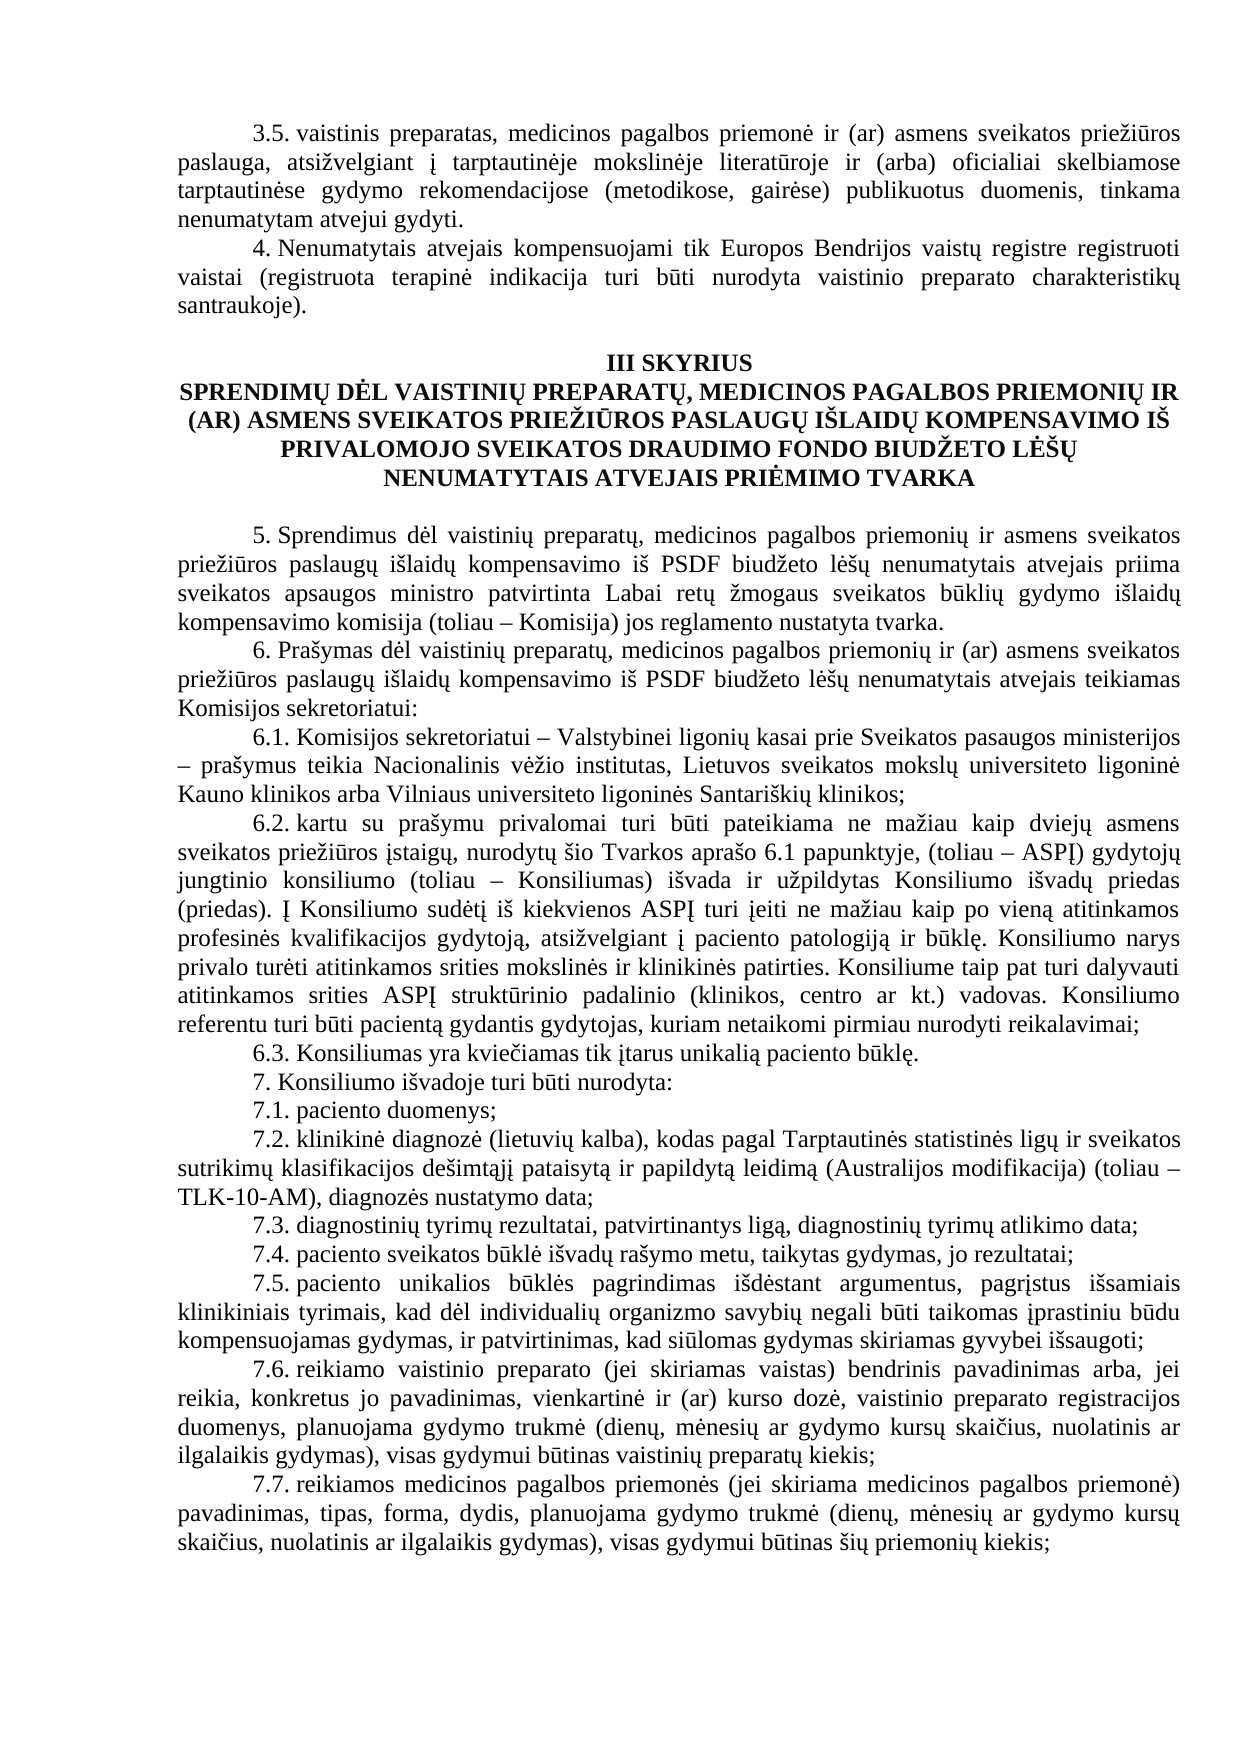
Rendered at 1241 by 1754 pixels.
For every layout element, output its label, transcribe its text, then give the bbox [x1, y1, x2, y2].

text 3.5. vaistinis preparatas, medicinos pagalbos priemonė ir (ar) asmens sveikatos priežiūros paslauga, atsižvelgiant į tarptautinėje mokslinėje literatūroje ir (arba) oficialiai skelbiamose tarptautinėse gydymo rekomendacijose (metodikose, gairėse) publikuotus duomenis, tinkama nenumatytam atvejui gydyti. [177, 118, 1181, 233]
text 7.1. paciento duomenys; [177, 1096, 1181, 1124]
text 7. Konsiliumo išvadoje turi būti nurodyta: [177, 1067, 1181, 1096]
text 7.5. paciento unikalios būklės pagrindimas išdėstant argumentus, pagrįstus išsamiais klinikiniais tyrimais, kad dėl individualių organizmo savybių negali būti taikomas įprastiniu būdu kompensuojamas gydymas, ir patvirtinimas, kad siūlomas gydymas skiriamas gyvybei išsaugoti; [177, 1268, 1181, 1354]
text 4. Nenumatytais atvejais kompensuojami tik Europos Bendrijos vaistų registre registruoti vaistai (registruota terapinė indikacija turi būti nurodyta vaistinio preparato charakteristikų santraukoje). [177, 233, 1181, 319]
text 6.3. Konsiliumas yra kviečiamas tik įtarus unikalią paciento būklę. [177, 1038, 1181, 1067]
text 6. Prašymas dėl vaistinių preparatų, medicinos pagalbos priemonių ir (ar) asmens sveikatos priežiūros paslaugų išlaidų kompensavimo iš PSDF biudžeto lėšų nenumatytais atvejais teikiamas Komisijos sekretoriatui: [177, 636, 1181, 722]
text 7.7. reikiamos medicinos pagalbos priemonės (jei skiriama medicinos pagalbos priemonė) pavadinimas, tipas, forma, dydis, planuojama gydymo trukmė (dienų, mėnesių ar gydymo kursų skaičius, nuolatinis ar ilgalaikis gydymas), visas gydymui būtinas šių priemonių kiekis; [177, 1469, 1181, 1556]
text III SKYRIUS [177, 348, 1181, 377]
text 5. Sprendimus dėl vaistinių preparatų, medicinos pagalbos priemonių ir asmens sveikatos priežiūros paslaugų išlaidų kompensavimo iš PSDF biudžeto lėšų nenumatytais atvejais priima sveikatos apsaugos ministro patvirtinta Labai retų žmogaus sveikatos būklių gydymo išlaidų kompensavimo komisija (toliau – Komisija) jos reglamento nustatyta tvarka. [177, 521, 1181, 636]
text 7.3. diagnostinių tyrimų rezultatai, patvirtinantys ligą, diagnostinių tyrimų atlikimo data; [177, 1211, 1181, 1239]
text SPRENDIMŲ DĖL VAISTINIŲ PREPARATŲ, MEDICINOS PAGALBOS PRIEMONIŲ IR (AR) ASMENS SVEIKATOS PRIEŽIŪROS PASLAUGŲ IŠLAIDŲ KOMPENSAVIMO IŠ PRIVALOMOJO SVEIKATOS DRAUDIMO FONDO BIUDŽETO LĖŠŲ NENUMATYTAIS ATVEJAIS PRIĖMIMO TVARKA [177, 377, 1181, 492]
text 6.1. Komisijos sekretoriatui – Valstybinei ligonių kasai prie Sveikatos pasaugos ministerijos – prašymus teikia Nacionalinis vėžio institutas, Lietuvos sveikatos mokslų universiteto ligoninė Kauno klinikos arba Vilniaus universiteto ligoninės Santariškių klinikos; [177, 722, 1181, 808]
text 7.6. reikiamo vaistinio preparato (jei skiriamas vaistas) bendrinis pavadinimas arba, jei reikia, konkretus jo pavadinimas, vienkartinė ir (ar) kurso dozė, vaistinio preparato registracijos duomenys, planuojama gydymo trukmė (dienų, mėnesių ar gydymo kursų skaičius, nuolatinis ar ilgalaikis gydymas), visas gydymui būtinas vaistinių preparatų kiekis; [177, 1354, 1181, 1469]
text 6.2. kartu su prašymu privalomai turi būti pateikiama ne mažiau kaip dviejų asmens sveikatos priežiūros įstaigų, nurodytų šio Tvarkos aprašo 6.1 papunktyje, (toliau – ASPĮ) gydytojų jungtinio konsiliumo (toliau – Konsiliumas) išvada ir užpildytas Konsiliumo išvadų priedas (priedas). Į Konsiliumo sudėtį iš kiekvienos ASPĮ turi įeiti ne mažiau kaip po vieną atitinkamos profesinės kvalifikacijos gydytoją, atsižvelgiant į paciento patologiją ir būklę. Konsiliumo narys privalo turėti atitinkamos srities mokslinės ir klinikinės patirties. Konsiliume taip pat turi dalyvauti atitinkamos srities ASPĮ struktūrinio padalinio (klinikos, centro ar kt.) vadovas. Konsiliumo referentu turi būti pacientą gydantis gydytojas, kuriam netaikomi pirmiau nurodyti reikalavimai; [177, 808, 1181, 1038]
text 7.4. paciento sveikatos būklė išvadų rašymo metu, taikytas gydymas, jo rezultatai; [177, 1239, 1181, 1268]
text 7.2. klinikinė diagnozė (lietuvių kalba), kodas pagal Tarptautinės statistinės ligų ir sveikatos sutrikimų klasifikacijos dešimtąjį pataisytą ir papildytą leidimą (Australijos modifikacija) (toliau – TLK-10-AM), diagnozės nustatymo data; [177, 1124, 1181, 1211]
